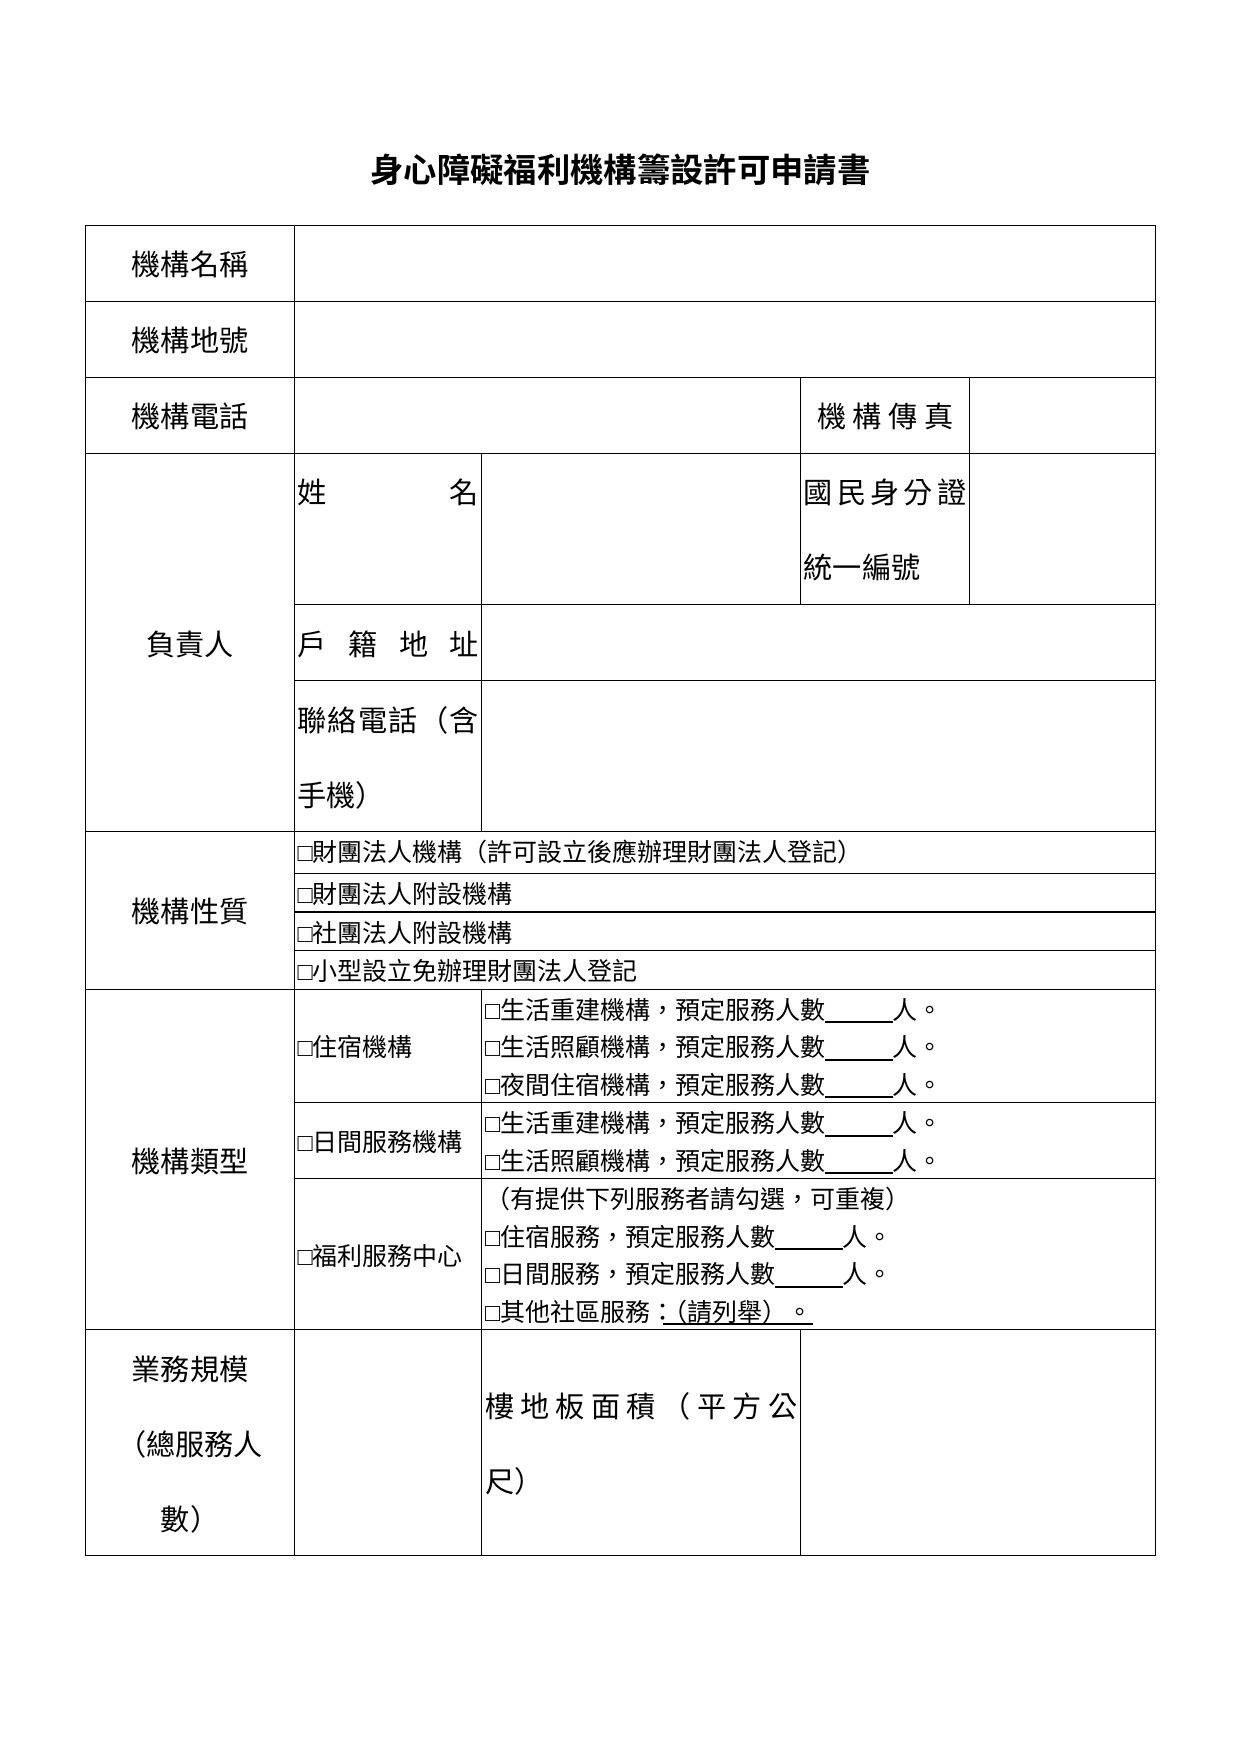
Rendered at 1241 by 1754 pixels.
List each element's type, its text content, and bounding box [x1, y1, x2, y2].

table_cell [970, 454, 1155, 604]
table_cell [482, 605, 1155, 680]
table_cell □生活重建機構，預定服務人數 人。 □生活照顧機構，預定服務人數 人。 □夜間住宿機構，預定服務人數 人。 [482, 990, 1155, 1102]
table_header [295, 226, 1155, 301]
table_cell 業務規模 （總服務人數） [86, 1330, 294, 1555]
table_cell □住宿機構 [295, 990, 481, 1102]
table_cell [295, 378, 800, 453]
table_cell [482, 454, 800, 604]
table_cell 機構電話 [86, 378, 294, 453]
table_cell 機構性質 [86, 832, 294, 988]
text 身心障礙福利機構籌設許可申請書 [89, 131, 1152, 206]
table_cell □生活重建機構，預定服務人數 人。 □生活照顧機構，預定服務人數 人。 [482, 1103, 1155, 1178]
table_cell □社團法人附設機構 [295, 913, 1155, 950]
table_cell [970, 378, 1155, 453]
table_cell 機 構 傳 真 [801, 378, 969, 453]
table_cell [295, 1330, 481, 1555]
table_cell 機構地號 [86, 302, 294, 377]
table_cell 樓地板面積（平方公尺） [482, 1330, 800, 1555]
table_cell □財團法人機構（許可設立後應辦理財團法人登記） [295, 832, 1155, 873]
table_cell □福利服務中心 [295, 1179, 481, 1329]
table_cell 戶籍地址 [295, 605, 481, 680]
table_header 機構名稱 [86, 226, 294, 301]
table_cell □小型設立免辦理財團法人登記 [295, 951, 1155, 988]
table_cell 聯絡電話（含手機） [295, 681, 481, 831]
table_cell 機構類型 [86, 990, 294, 1329]
table_cell □日間服務機構 [295, 1103, 481, 1178]
table_cell （有提供下列服務者請勾選，可重複） □住宿服務，預定服務人數 人。 □日間服務，預定服務人數 人。 □其他社區服務：（請列舉）。 [482, 1179, 1155, 1329]
table_cell 國民身分證統一編號 [801, 454, 969, 604]
table_cell □財團法人附設機構 [295, 874, 1155, 911]
table_cell [801, 1330, 1155, 1555]
table_cell 負責人 [86, 454, 294, 831]
table_cell 姓名 [295, 454, 481, 604]
table_cell [295, 302, 1155, 377]
table_cell [482, 681, 1155, 831]
